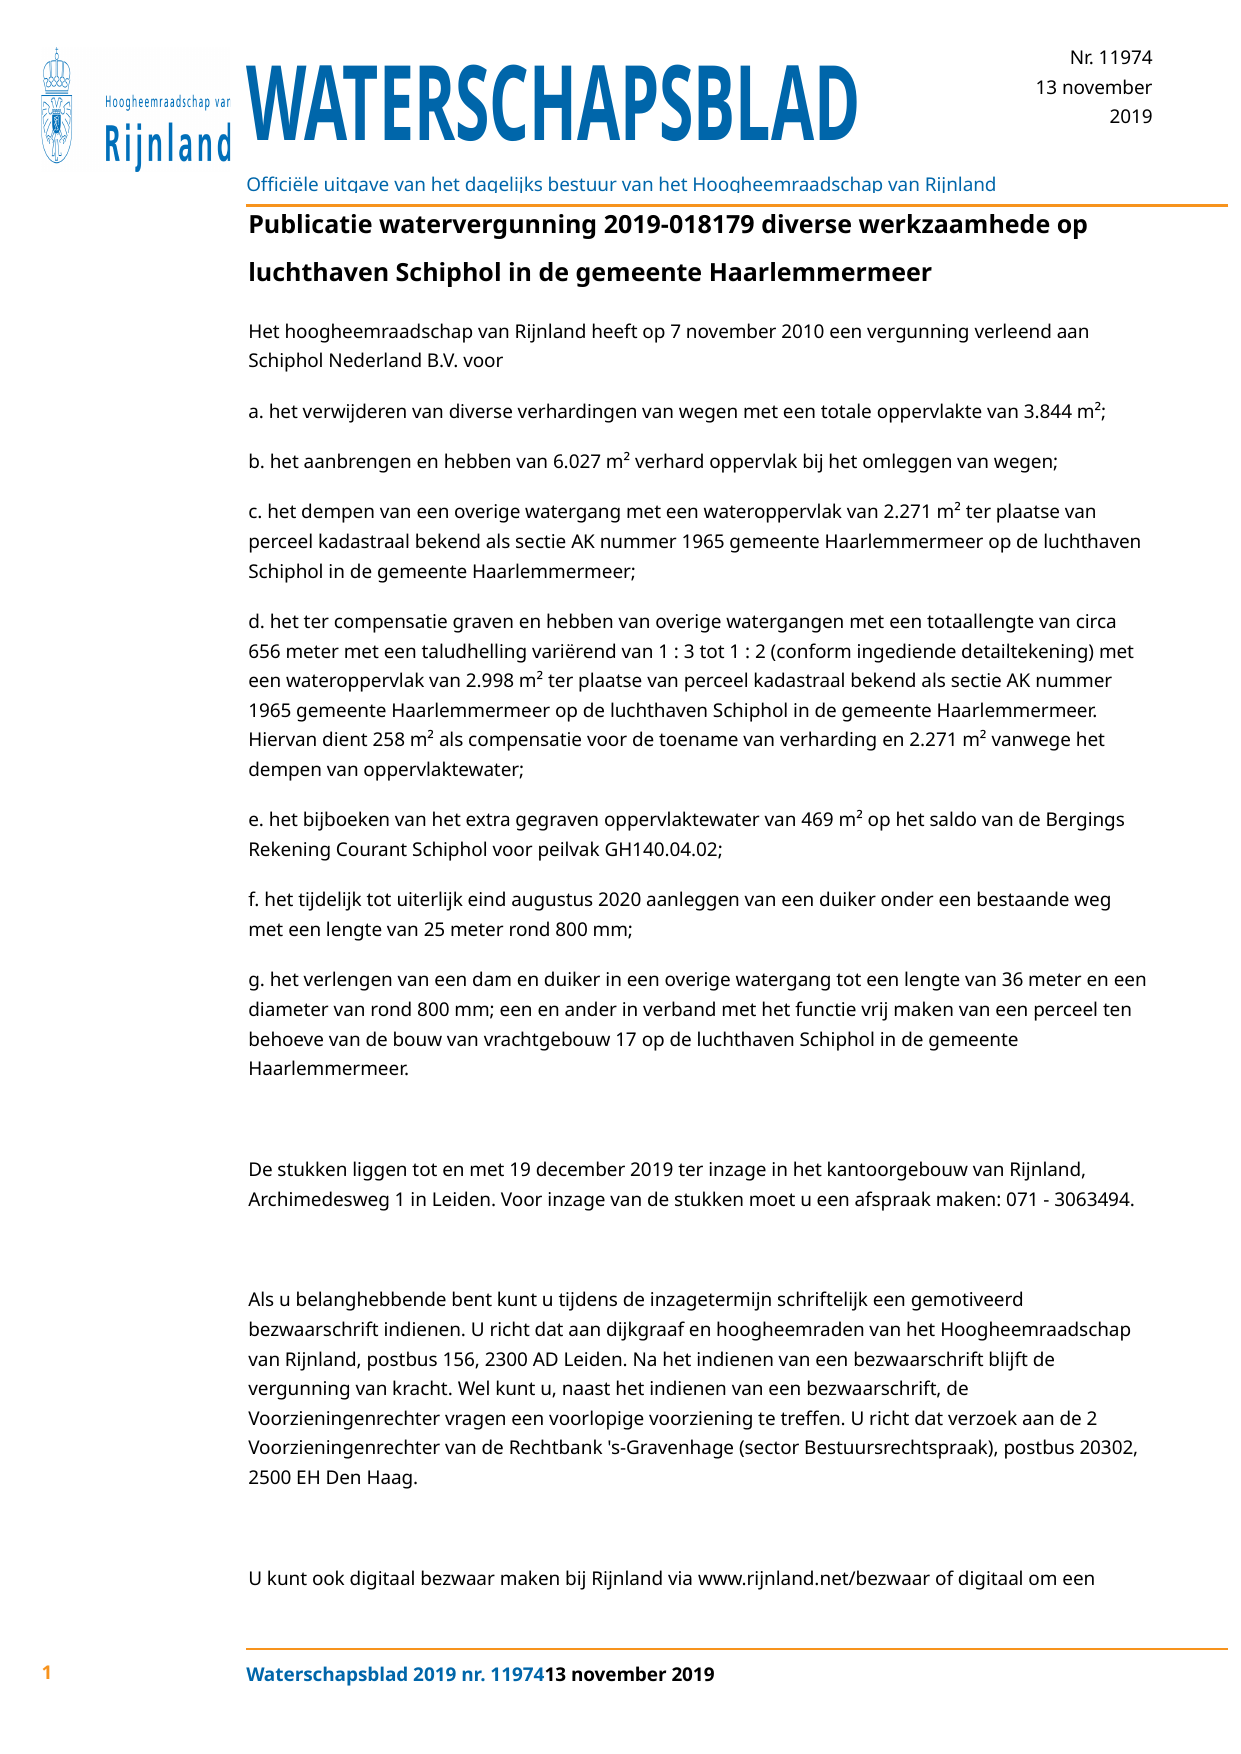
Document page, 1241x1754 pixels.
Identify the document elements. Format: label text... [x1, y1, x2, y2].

text Het hoogheemraadschap van Rijnland heeft op 7 november 2010 een vergunning verleend aan Schiphol Nederland B.V. voor [248, 318, 1152, 373]
text Publicatie watervergunning 2019-018179 diverse werkzaamhede op luchthaven Schiphol in de gemeente Haarlemmermeer [248, 207, 1152, 288]
text g. het verlengen van een dam en duiker in een overige watergang tot een lengte van 36 meter en een diameter van rond 800 mm; een en ander in verband met het functie vrij maken van een perceel ten behoeve van de bouw van vrachtgebouw 17 op de luchthaven Schiphol in de gemeente Haarlemmermeer. [248, 967, 1152, 1081]
text f. het tijdelijk tot uiterlijk eind augustus 2020 aanleggen van een duiker onder een bestaande weg met een lengte van 25 meter rond 800 mm; [248, 887, 1152, 942]
text a. het verwijderen van diverse verhardingen van wegen met een totale oppervlakte van 3.844 m²; [248, 398, 1152, 424]
picture [41, 47, 231, 172]
text d. het ter compensatie graven en hebben van overige watergangen met een totaallengte van circa 656 meter met een taludhelling variërend van 1 : 3 tot 1 : 2 (conform ingediende detailtekening) met een wateroppervlak van 2.998 m² ter plaatse van perceel kadastraal bekend als sectie AK nummer 1965 gemeente Haarlemmermeer op de luchthaven Schiphol in de gemeente Haarlemmermeer. Hiervan dient 258 m² als compensatie voor de toename van verharding en 2.271 m² vanwege het dempen van oppervlaktewater; [248, 608, 1152, 782]
text U kunt ook digitaal bezwaar maken bij Rijnland via www.rijnland.net/bezwaar of digitaal om een [248, 1565, 1152, 1591]
text e. het bijboeken van het extra gegraven oppervlaktewater van 469 m² op het saldo van de Bergings Rekening Courant Schiphol voor peilvak GH140.04.02; [248, 807, 1152, 862]
text Als u belanghebbende bent kunt u tijdens de inzagetermijn schriftelijk een gemotiveerd bezwaarschrift indienen. U richt dat aan dijkgraaf en hoogheemraden van het Hoogheemraadschap van Rijnland, postbus 156, 2300 AD Leiden. Na het indienen van een bezwaarschrift blijft de vergunning van kracht. Wel kunt u, naast het indienen van een bezwaarschrift, de Voorzieningenrechter vragen een voorlopige voorziening te treffen. U richt dat verzoek aan de 2 Voorzieningenrechter van de Rechtbank 's-Gravenhage (sector Bestuursrechtspraak), postbus 20302, 2500 EH Den Haag. [248, 1287, 1152, 1490]
text c. het dempen van een overige watergang met een wateroppervlak van 2.271 m² ter plaatse van perceel kadastraal bekend als sectie AK nummer 1965 gemeente Haarlemmermeer op de luchthaven Schiphol in de gemeente Haarlemmermeer; [248, 499, 1152, 584]
text De stukken liggen tot en met 19 december 2019 ter inzage in het kantoorgebouw van Rijnland, Archimedesweg 1 in Leiden. Voor inzage van de stukken moet u een afspraak maken: 071 - 3063494. [248, 1156, 1152, 1212]
text b. het aanbrengen en hebben van 6.027 m² verhard oppervlak bij het omleggen van wegen; [248, 448, 1152, 474]
